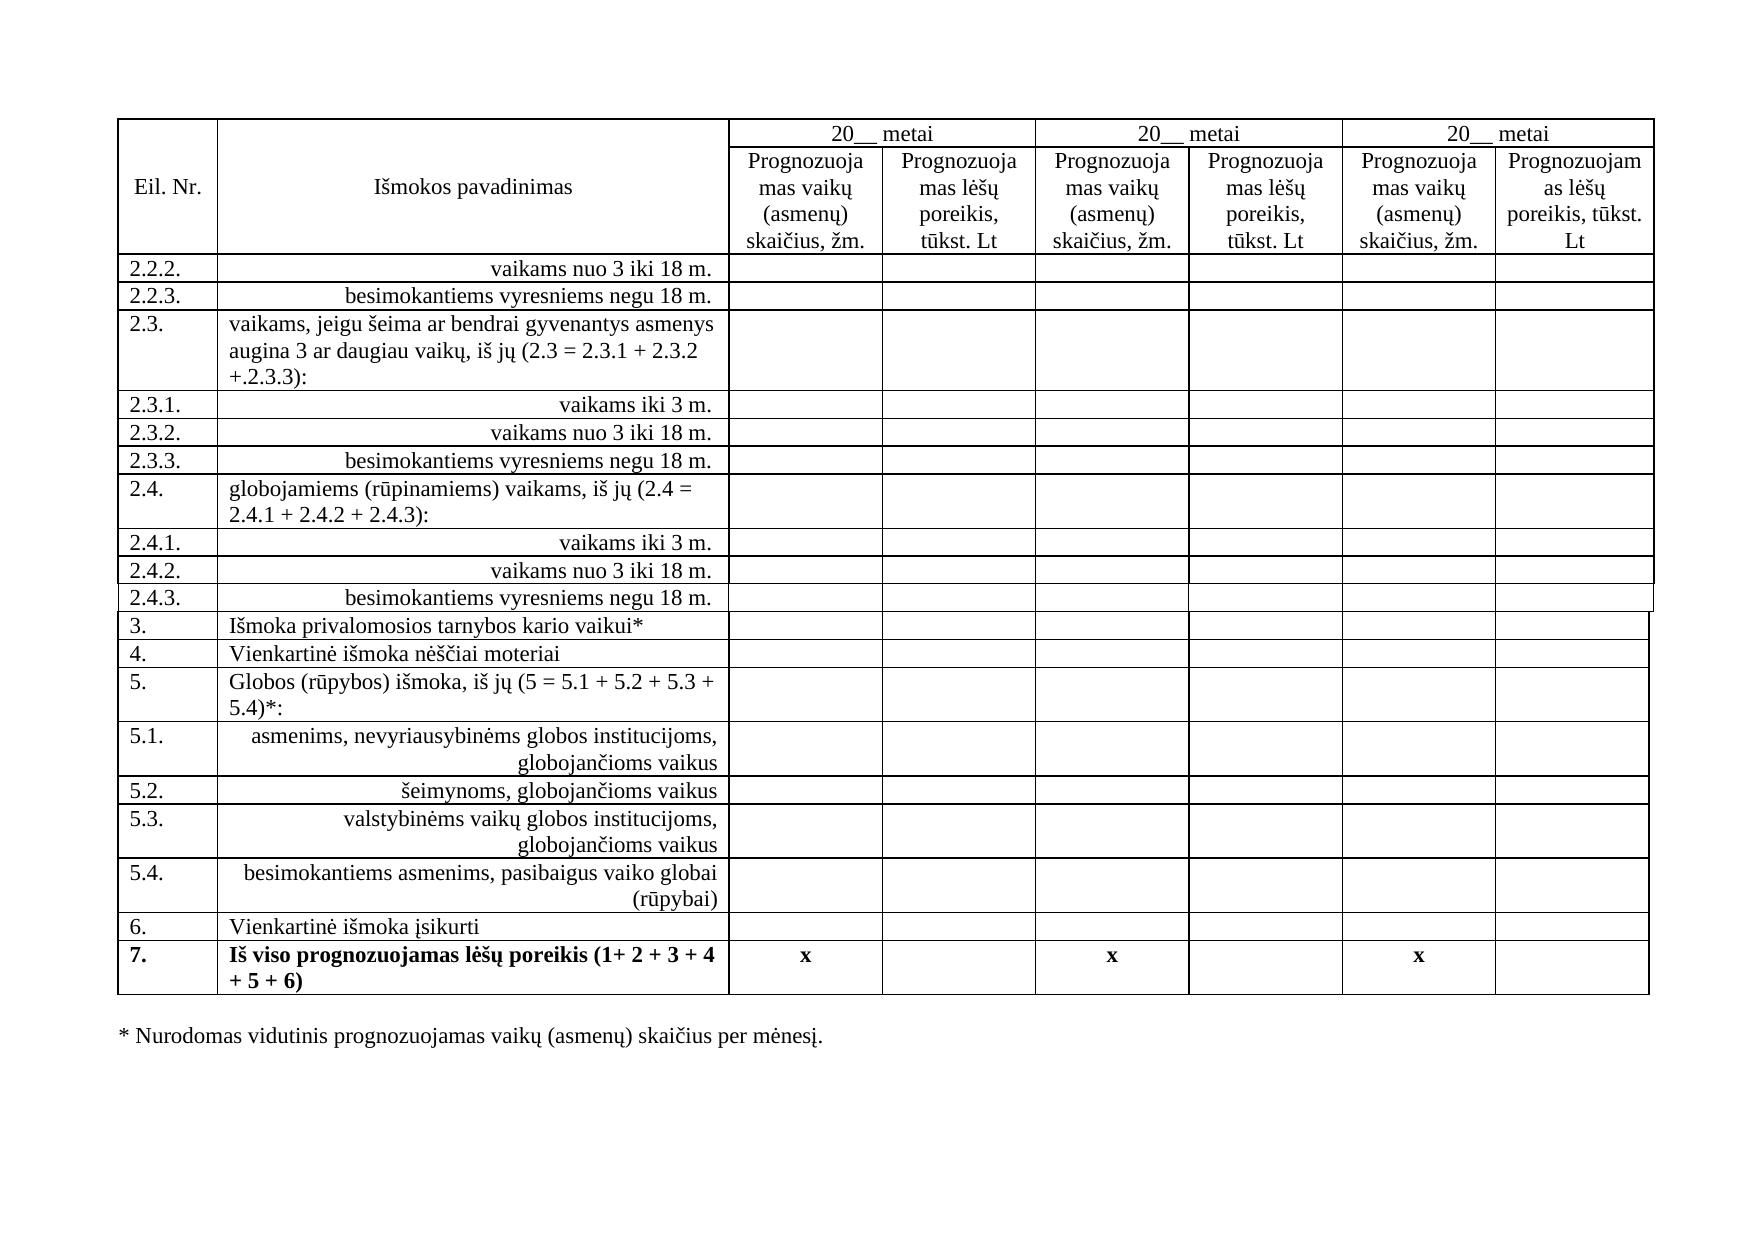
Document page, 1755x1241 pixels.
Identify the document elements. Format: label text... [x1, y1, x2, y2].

table_cell [1190, 255, 1342, 281]
table_cell [1343, 668, 1495, 721]
table_cell [1190, 475, 1342, 527]
table_cell [1343, 447, 1495, 473]
table_cell šeimynoms, globojančioms vaikus [218, 777, 728, 803]
table_cell [1036, 722, 1188, 775]
table_cell [1036, 859, 1188, 912]
table_cell [883, 391, 1035, 417]
table_cell [1496, 584, 1653, 611]
table_cell [730, 612, 882, 639]
table_cell [883, 777, 1035, 803]
table_cell [1190, 419, 1342, 445]
table_cell vaikams nuo 3 iki 18 m. [218, 557, 728, 583]
table_cell [1343, 419, 1495, 445]
table_cell vaikams nuo 3 iki 18 m. [218, 255, 728, 281]
table_cell [1496, 805, 1648, 857]
table_cell [1343, 311, 1495, 389]
table_header 20__ metai [1343, 120, 1653, 146]
table_cell [730, 391, 882, 417]
table_cell vaikams nuo 3 iki 18 m. [218, 419, 728, 445]
table_cell [1496, 722, 1648, 775]
table_cell [1190, 668, 1342, 721]
table_cell vaikams iki 3 m. [218, 529, 728, 555]
table_cell besimokantiems vyresniems negu 18 m. [218, 447, 728, 473]
table_cell [883, 913, 1035, 939]
table_cell [1036, 391, 1188, 417]
table_cell [1650, 803, 1654, 857]
table_cell 4. [119, 640, 217, 667]
table_cell 2.4.1. [119, 529, 217, 555]
table_cell [1496, 612, 1648, 639]
table_cell [1343, 475, 1495, 527]
table_cell [1650, 721, 1654, 775]
table_cell [730, 777, 882, 803]
table_cell [883, 612, 1035, 639]
table_cell [1190, 859, 1342, 912]
table_cell [1036, 557, 1188, 583]
table_cell [1036, 311, 1188, 389]
table_cell [1190, 805, 1342, 857]
table_cell [1190, 941, 1342, 994]
table_cell [1496, 255, 1653, 281]
table_cell [730, 913, 882, 939]
table_cell [730, 529, 882, 555]
table_cell 7. [119, 941, 217, 994]
table_cell [1190, 557, 1342, 583]
table_cell [1036, 475, 1188, 527]
table_cell [1343, 557, 1495, 583]
table_cell [883, 941, 1035, 994]
table_cell [883, 557, 1035, 583]
table_cell 5.1. [119, 722, 217, 775]
table_cell [883, 447, 1035, 473]
table_cell [730, 805, 882, 857]
table_cell [1650, 912, 1654, 939]
table_cell 2.4. [119, 475, 217, 527]
table_cell [883, 311, 1035, 389]
table_cell [730, 557, 882, 583]
table_cell [883, 419, 1035, 445]
table_cell x [1036, 941, 1188, 994]
table_cell Iš viso prognozuojamas lėšų poreikis (1+ 2 + 3 + 4 + 5 + 6) [218, 941, 728, 994]
table_cell [730, 311, 882, 389]
table_cell [1496, 777, 1648, 803]
table_cell [1343, 255, 1495, 281]
table_cell [1496, 859, 1648, 912]
table_cell [1496, 668, 1648, 721]
table_cell Prognozuojamas vaikų (asmenų) skaičius, žm. [730, 148, 882, 253]
table_cell [730, 255, 882, 281]
table_cell [730, 419, 882, 445]
table_cell [1496, 391, 1653, 417]
table_cell [1343, 859, 1495, 912]
table_cell 3. [119, 612, 217, 639]
table_cell [1650, 667, 1654, 721]
table_cell [1190, 529, 1342, 555]
table_cell [1343, 612, 1495, 639]
table_cell [1343, 529, 1495, 555]
table_cell 2.2.2. [119, 255, 217, 281]
table_header 20__ metai [730, 120, 1035, 146]
table_cell [1190, 777, 1342, 803]
table_cell [883, 475, 1035, 527]
table_cell [1496, 283, 1653, 309]
table_cell [1190, 722, 1342, 775]
table_cell Globos (rūpybos) išmoka, iš jų (5 = 5.1 + 5.2 + 5.3 + 5.4)*: [218, 668, 728, 721]
table_cell [1190, 612, 1342, 639]
table_cell 2.3. [119, 311, 217, 389]
table_header Eil. Nr. [119, 120, 217, 253]
table_cell [1496, 913, 1648, 939]
table_cell [1343, 913, 1495, 939]
table_cell [1496, 419, 1653, 445]
table_cell valstybinėms vaikų globos institucijoms, globojančioms vaikus [218, 805, 728, 857]
table_cell [883, 640, 1035, 667]
table_cell [1496, 311, 1653, 389]
table_cell [730, 447, 882, 473]
table_cell Išmoka privalomosios tarnybos kario vaikui* [218, 612, 728, 639]
text * Nurodomas vidutinis prognozuojamas vaikų (asmenų) skaičius per mėnesį. [118, 1022, 1636, 1048]
table_cell [729, 584, 882, 611]
table_cell [730, 722, 882, 775]
table_cell [1036, 283, 1188, 309]
table_cell Prognozuojamas lėšų poreikis, tūkst. Lt [1190, 148, 1342, 253]
table_cell besimokantiems vyresniems negu 18 m. [218, 584, 728, 611]
table_cell besimokantiems vyresniems negu 18 m. [218, 283, 728, 309]
table_cell Prognozuojamas lėšų poreikis, tūkst. Lt [883, 148, 1035, 253]
table_cell [730, 859, 882, 912]
table_cell [730, 475, 882, 527]
table_cell [1496, 529, 1653, 555]
table_cell [1036, 668, 1188, 721]
table_cell [1036, 612, 1188, 639]
table_cell [1496, 447, 1653, 473]
table_header Išmokos pavadinimas [218, 120, 728, 253]
table_cell Prognozuojamas vaikų (asmenų) skaičius, žm. [1343, 148, 1495, 253]
table_cell [883, 529, 1035, 555]
table_cell [1496, 941, 1648, 994]
table_cell 5.4. [119, 859, 217, 912]
table_cell 2.4.3. [119, 584, 217, 611]
table_cell [730, 283, 882, 309]
table_cell [1036, 584, 1188, 611]
table_cell [1036, 529, 1188, 555]
table_cell [883, 722, 1035, 775]
table_cell besimokantiems asmenims, pasibaigus vaiko globai (rūpybai) [218, 859, 728, 912]
table_cell vaikams, jeigu šeima ar bendrai gyvenantys asmenys augina 3 ar daugiau vaikų, iš jų (2.3 = 2.3.1 + 2.3.2 +.2.3.3): [218, 311, 728, 389]
table_cell [1650, 775, 1654, 803]
table_cell [1036, 805, 1188, 857]
table_cell [1036, 255, 1188, 281]
table_cell [1343, 777, 1495, 803]
table_cell [1190, 311, 1342, 389]
table_cell [730, 668, 882, 721]
table_cell [1650, 612, 1654, 639]
table_cell vaikams iki 3 m. [218, 391, 728, 417]
table_cell Prognozuojamas lėšų poreikis, tūkst. Lt [1496, 148, 1653, 253]
table_cell [1496, 557, 1653, 583]
table_cell [1343, 640, 1495, 667]
table_cell [1343, 805, 1495, 857]
table_header 20__ metai [1036, 120, 1342, 146]
table_cell 2.4.2. [119, 557, 217, 583]
table_cell x [730, 941, 882, 994]
table_cell [1190, 913, 1342, 939]
table_cell [883, 584, 1035, 611]
table_cell globojamiems (rūpinamiems) vaikams, iš jų (2.4 = 2.4.1 + 2.4.2 + 2.4.3): [218, 475, 728, 527]
table_cell [1036, 913, 1188, 939]
table_cell [1650, 857, 1654, 912]
table_cell 5.3. [119, 805, 217, 857]
table_cell [883, 668, 1035, 721]
table_cell [1343, 391, 1495, 417]
table_cell [1190, 391, 1342, 417]
table_cell [730, 640, 882, 667]
table_cell 5. [119, 668, 217, 721]
table_cell [1496, 640, 1648, 667]
table_cell [1190, 640, 1342, 667]
table_cell Prognozuojamas vaikų (asmenų) skaičius, žm. [1036, 148, 1188, 253]
table_cell [1496, 475, 1653, 527]
table_cell x [1343, 941, 1495, 994]
table_cell [883, 805, 1035, 857]
table_cell [1650, 940, 1654, 994]
table_cell 2.3.3. [119, 447, 217, 473]
table_cell [1343, 584, 1495, 611]
table_cell Vienkartinė išmoka nėščiai moteriai [218, 640, 728, 667]
table_cell 2.2.3. [119, 283, 217, 309]
table_cell [1343, 722, 1495, 775]
table_cell 2.3.1. [119, 391, 217, 417]
table_cell [1036, 419, 1188, 445]
table_cell [1036, 640, 1188, 667]
table_cell Vienkartinė išmoka įsikurti [218, 913, 728, 939]
table_cell [1189, 584, 1342, 611]
table_cell 2.3.2. [119, 419, 217, 445]
table_cell [883, 283, 1035, 309]
table_cell [1036, 777, 1188, 803]
table_cell asmenims, nevyriausybinėms globos institucijoms, globojančioms vaikus [218, 722, 728, 775]
table_cell [1190, 447, 1342, 473]
table_cell [883, 255, 1035, 281]
table_cell 6. [119, 913, 217, 939]
table_cell 5.2. [119, 777, 217, 803]
table_cell [1650, 639, 1654, 667]
table_cell [1190, 283, 1342, 309]
table_cell [1343, 283, 1495, 309]
table_cell [1036, 447, 1188, 473]
table_cell [883, 859, 1035, 912]
